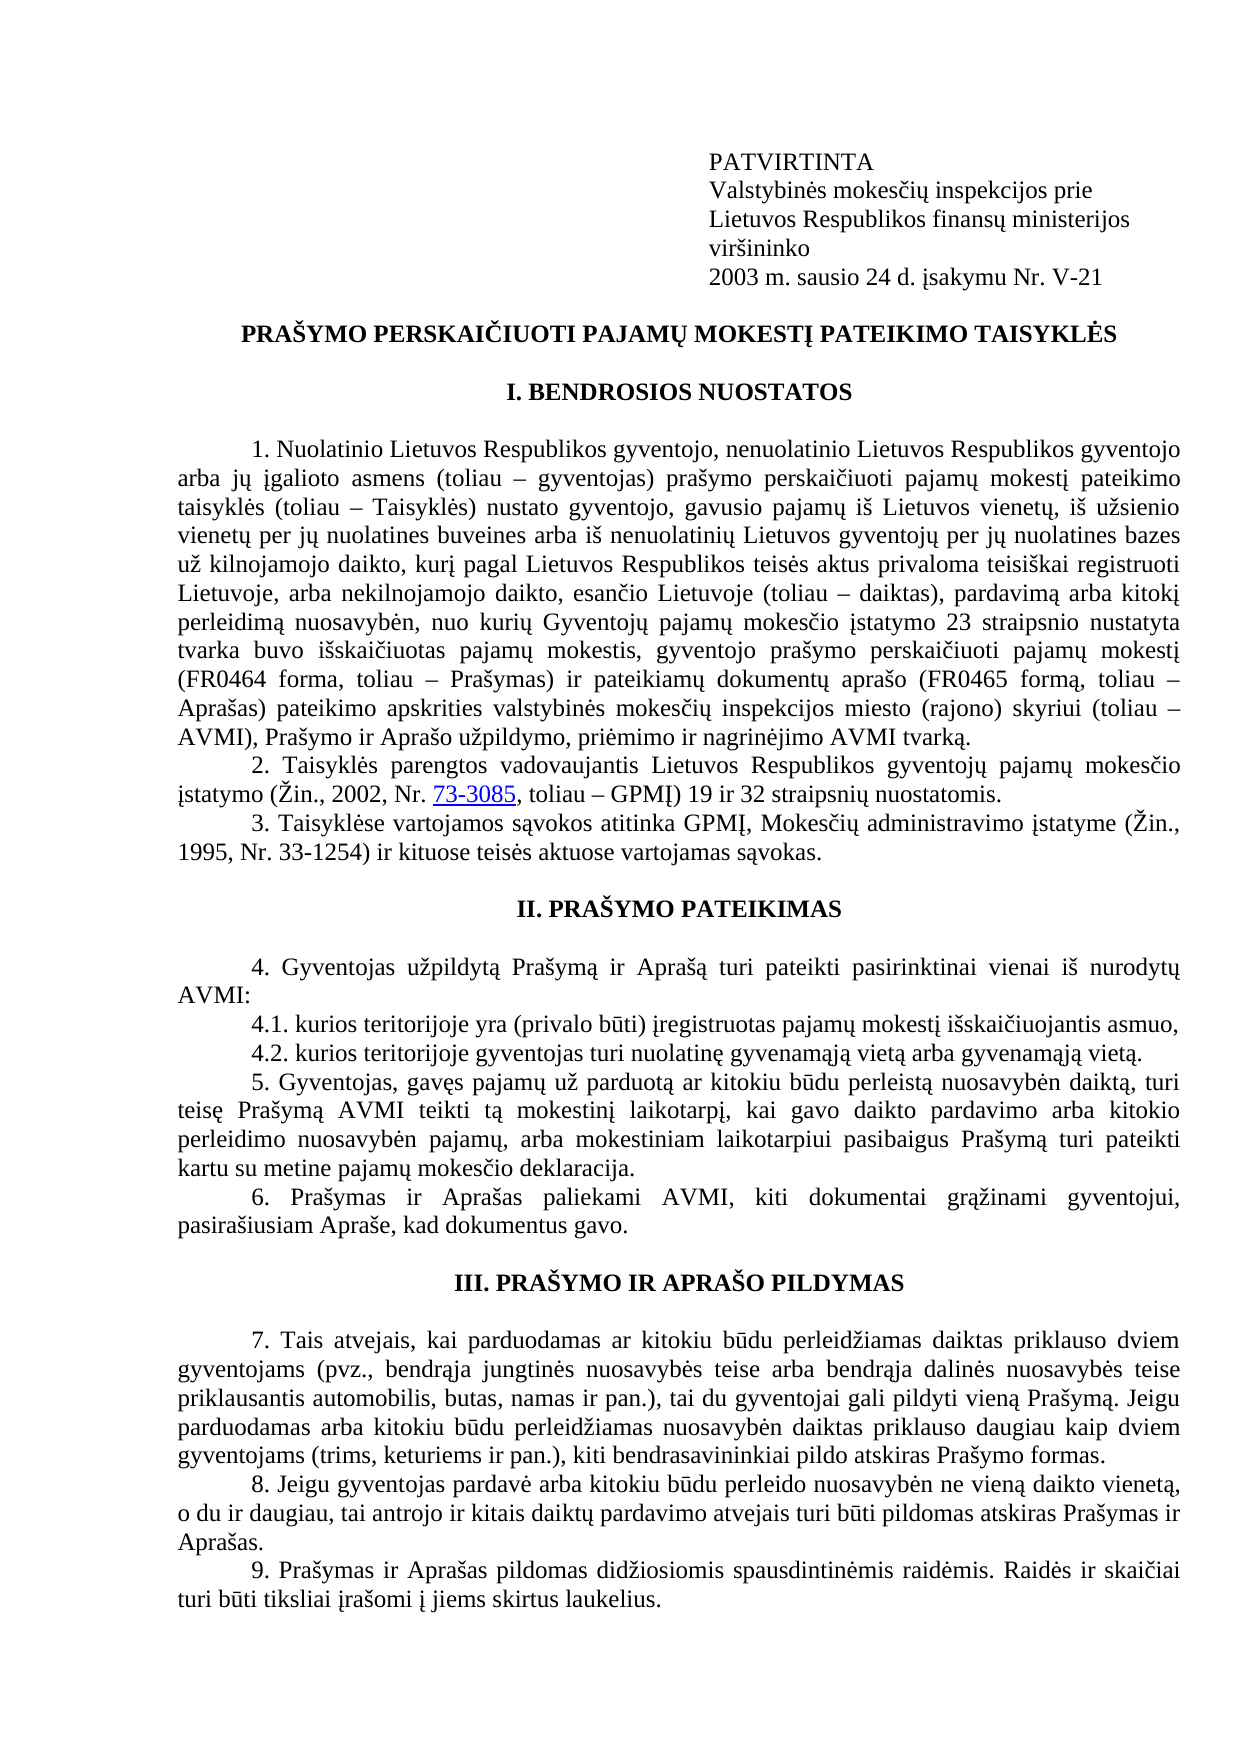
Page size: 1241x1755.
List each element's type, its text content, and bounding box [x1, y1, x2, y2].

text 4. Gyventojas užpildytą Prašymą ir Aprašą turi pateikti pasirinktinai vienai iš nurodytų AVMI: [177, 952, 1181, 1009]
text II. PRAŠYMO PATEIKIMAS [177, 894, 1181, 923]
text 3. Taisyklėse vartojamos sąvokos atitinka GPMĮ, Mokesčių administravimo įstatyme (Žin., 1995, Nr. 33-1254) ir kituose teisės aktuose vartojamas sąvokas. [177, 808, 1181, 866]
text PRAŠYMO PERSKAIČIUOTI PAJAMŲ MOKESTĮ PATEIKIMO TAISYKLĖS [177, 319, 1181, 348]
text 2. Taisyklės parengtos vadovaujantis Lietuvos Respublikos gyventojų pajamų mokesčio įstatymo (Žin., 2002, Nr. 73-3085, toliau – GPMĮ) 19 ir 32 straipsnių nuostatomis. [177, 751, 1181, 808]
text III. PRAŠYMO IR APRAŠO PILDYMAS [177, 1268, 1181, 1297]
text 5. Gyventojas, gavęs pajamų už parduotą ar kitokiu būdu perleistą nuosavybėn daiktą, turi teisę Prašymą AVMI teikti tą mokestinį laikotarpį, kai gavo daikto pardavimo arba kitokio perleidimo nuosavybėn pajamų, arba mokestiniam laikotarpiui pasibaigus Prašymą turi pateikti kartu su metine pajamų mokesčio deklaracija. [177, 1067, 1181, 1182]
text viršininko [177, 233, 1181, 262]
text 9. Prašymas ir Aprašas pildomas didžiosiomis spausdintinėmis raidėmis. Raidės ir skaičiai turi būti tiksliai įrašomi į jiems skirtus laukelius. [177, 1556, 1181, 1613]
text 4.2. kurios teritorijoje gyventojas turi nuolatinę gyvenamąją vietą arba gyvenamąją vietą. [177, 1038, 1181, 1067]
text PATVIRTINTA [177, 147, 1181, 176]
text I. BENDROSIOS NUOSTATOS [177, 377, 1181, 406]
text 6. Prašymas ir Aprašas paliekami AVMI, kiti dokumentai grąžinami gyventojui, pasirašiusiam Apraše, kad dokumentus gavo. [177, 1182, 1181, 1239]
text 4.1. kurios teritorijoje yra (privalo būti) įregistruotas pajamų mokestį išskaičiuojantis asmuo, [177, 1009, 1181, 1038]
text Lietuvos Respublikos finansų ministerijos [177, 204, 1181, 233]
text 1. Nuolatinio Lietuvos Respublikos gyventojo, nenuolatinio Lietuvos Respublikos gyventojo arba jų įgalioto asmens (toliau – gyventojas) prašymo perskaičiuoti pajamų mokestį pateikimo taisyklės (toliau – Taisyklės) nustato gyventojo, gavusio pajamų iš Lietuvos vienetų, iš užsienio vienetų per jų nuolatines buveines arba iš nenuolatinių Lietuvos gyventojų per jų nuolatines bazes už kilnojamojo daikto, kurį pagal Lietuvos Respublikos teisės aktus privaloma teisiškai registruoti Lietuvoje, arba nekilnojamojo daikto, esančio Lietuvoje (toliau – daiktas), pardavimą arba kitokį perleidimą nuosavybėn, nuo kurių Gyventojų pajamų mokesčio įstatymo 23 straipsnio nustatyta tvarka buvo išskaičiuotas pajamų mokestis, gyventojo prašymo perskaičiuoti pajamų mokestį (FR0464 forma, toliau – Prašymas) ir pateikiamų dokumentų aprašo (FR0465 formą, toliau – Aprašas) pateikimo apskrities valstybinės mokesčių inspekcijos miesto (rajono) skyriui (toliau – AVMI), Prašymo ir Aprašo užpildymo, priėmimo ir nagrinėjimo AVMI tvarką. [177, 434, 1181, 751]
text 2003 m. sausio 24 d. įsakymu Nr. V-21 [177, 262, 1181, 291]
text 8. Jeigu gyventojas pardavė arba kitokiu būdu perleido nuosavybėn ne vieną daikto vienetą, o du ir daugiau, tai antrojo ir kitais daiktų pardavimo atvejais turi būti pildomas atskiras Prašymas ir Aprašas. [177, 1469, 1181, 1556]
text Valstybinės mokesčių inspekcijos prie [177, 176, 1181, 204]
text 7. Tais atvejais, kai parduodamas ar kitokiu būdu perleidžiamas daiktas priklauso dviem gyventojams (pvz., bendrąja jungtinės nuosavybės teise arba bendrąja dalinės nuosavybės teise priklausantis automobilis, butas, namas ir pan.), tai du gyventojai gali pildyti vieną Prašymą. Jeigu parduodamas arba kitokiu būdu perleidžiamas nuosavybėn daiktas priklauso daugiau kaip dviem gyventojams (trims, keturiems ir pan.), kiti bendrasavininkiai pildo atskiras Prašymo formas. [177, 1326, 1181, 1469]
